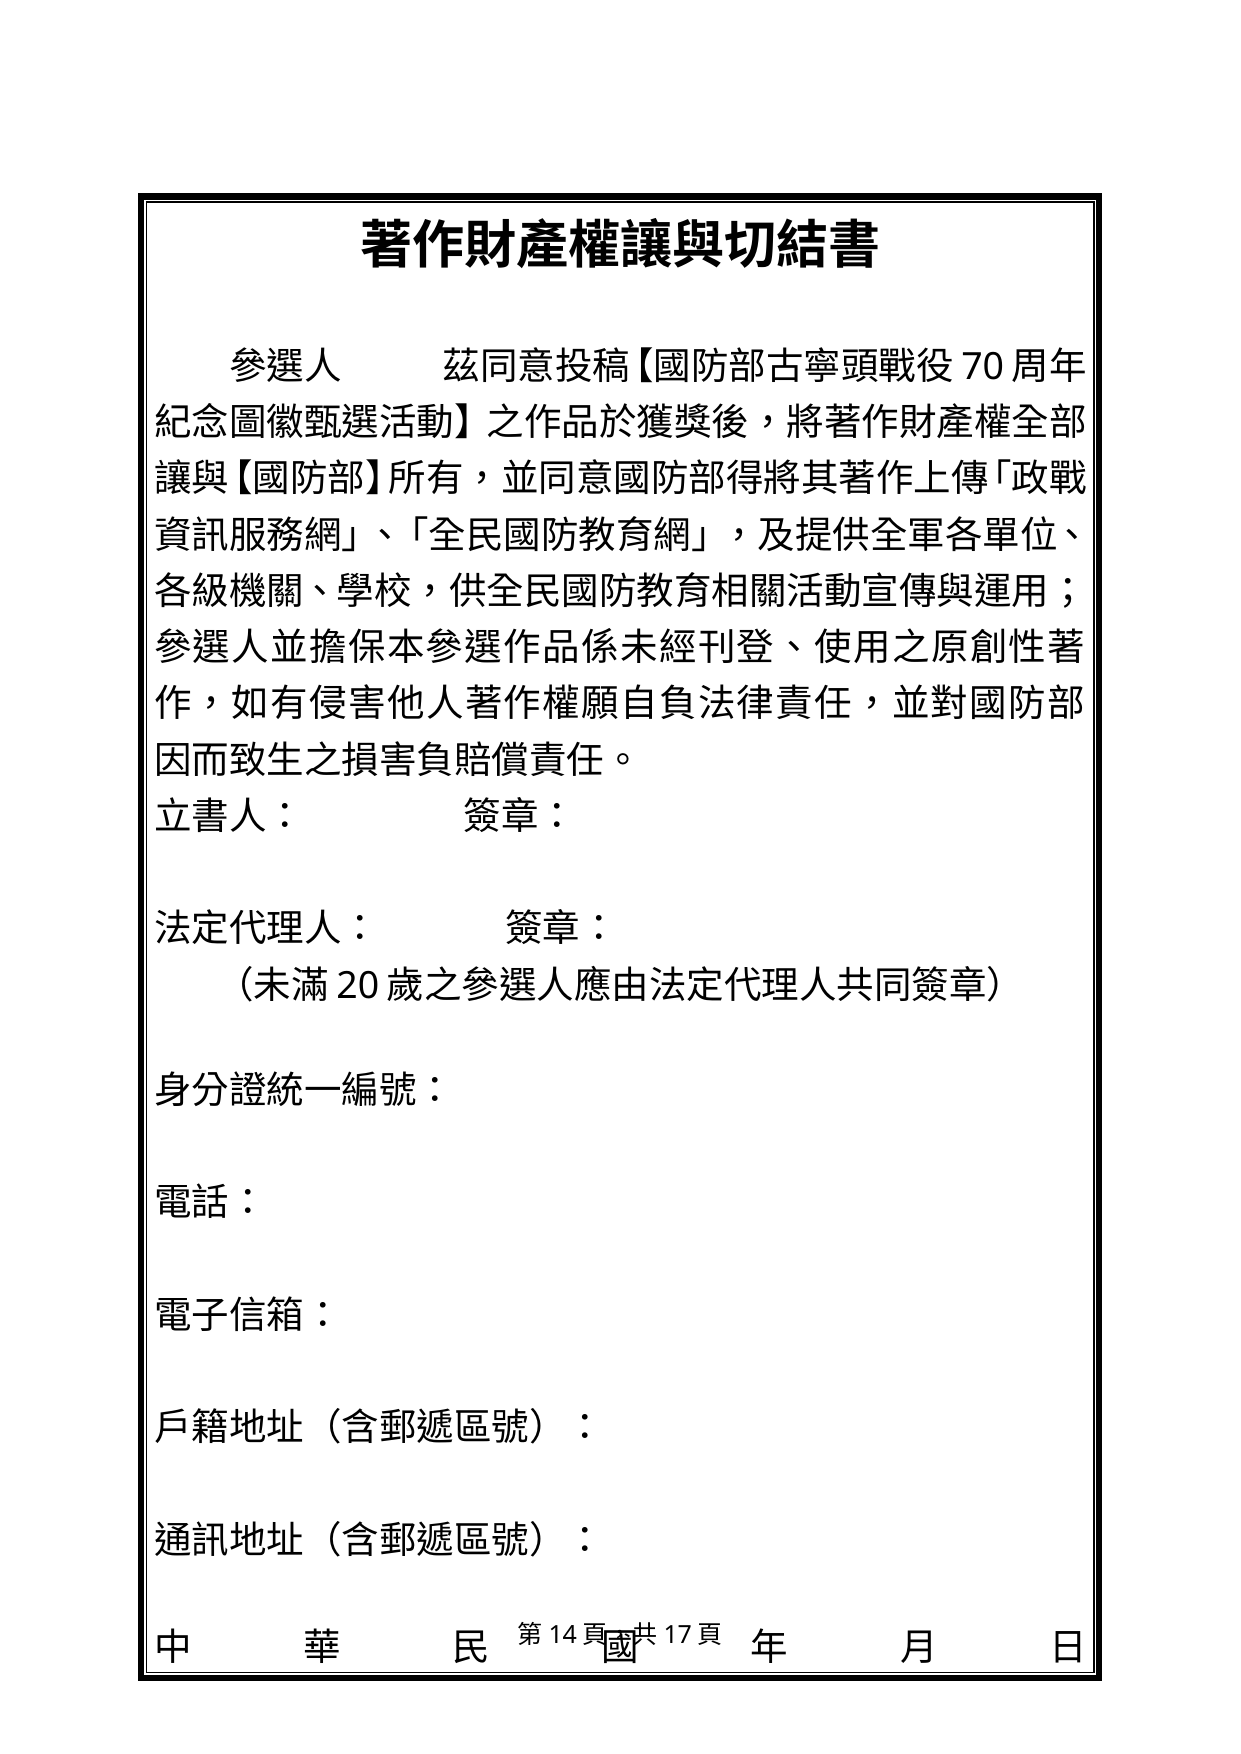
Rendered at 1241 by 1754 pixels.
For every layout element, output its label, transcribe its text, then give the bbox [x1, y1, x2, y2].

table_header 著作財產權讓與切結書 參選人 茲同意投稿【國防部古寧頭戰役70周年紀念圖徽甄選活動】之作品於獲獎後，將著作財產權全部讓與【國防部】所有，並同意國防部得將其著作上傳「政戰資訊服務網」、「全民國防教育網」，及提供全軍各單位、各級機關、學校，供全民國防教育相關活動宣傳與運用；參選人並擔保本參選作品係未經刊登、使用之原創性著作，如有侵害他人著作權願自負法律責任，並對國防部因而致生之損害負賠償責任。 立書人： 簽章： 法定代理人： 簽章： （未滿20歲之參選人應由法定代理人共同簽章） 身分證統一編號： 電話： 電子信箱： 戶籍地址（含郵遞區號）： 通訊地址（含郵遞區號）： 中華民國年月日 [147, 203, 1093, 1672]
